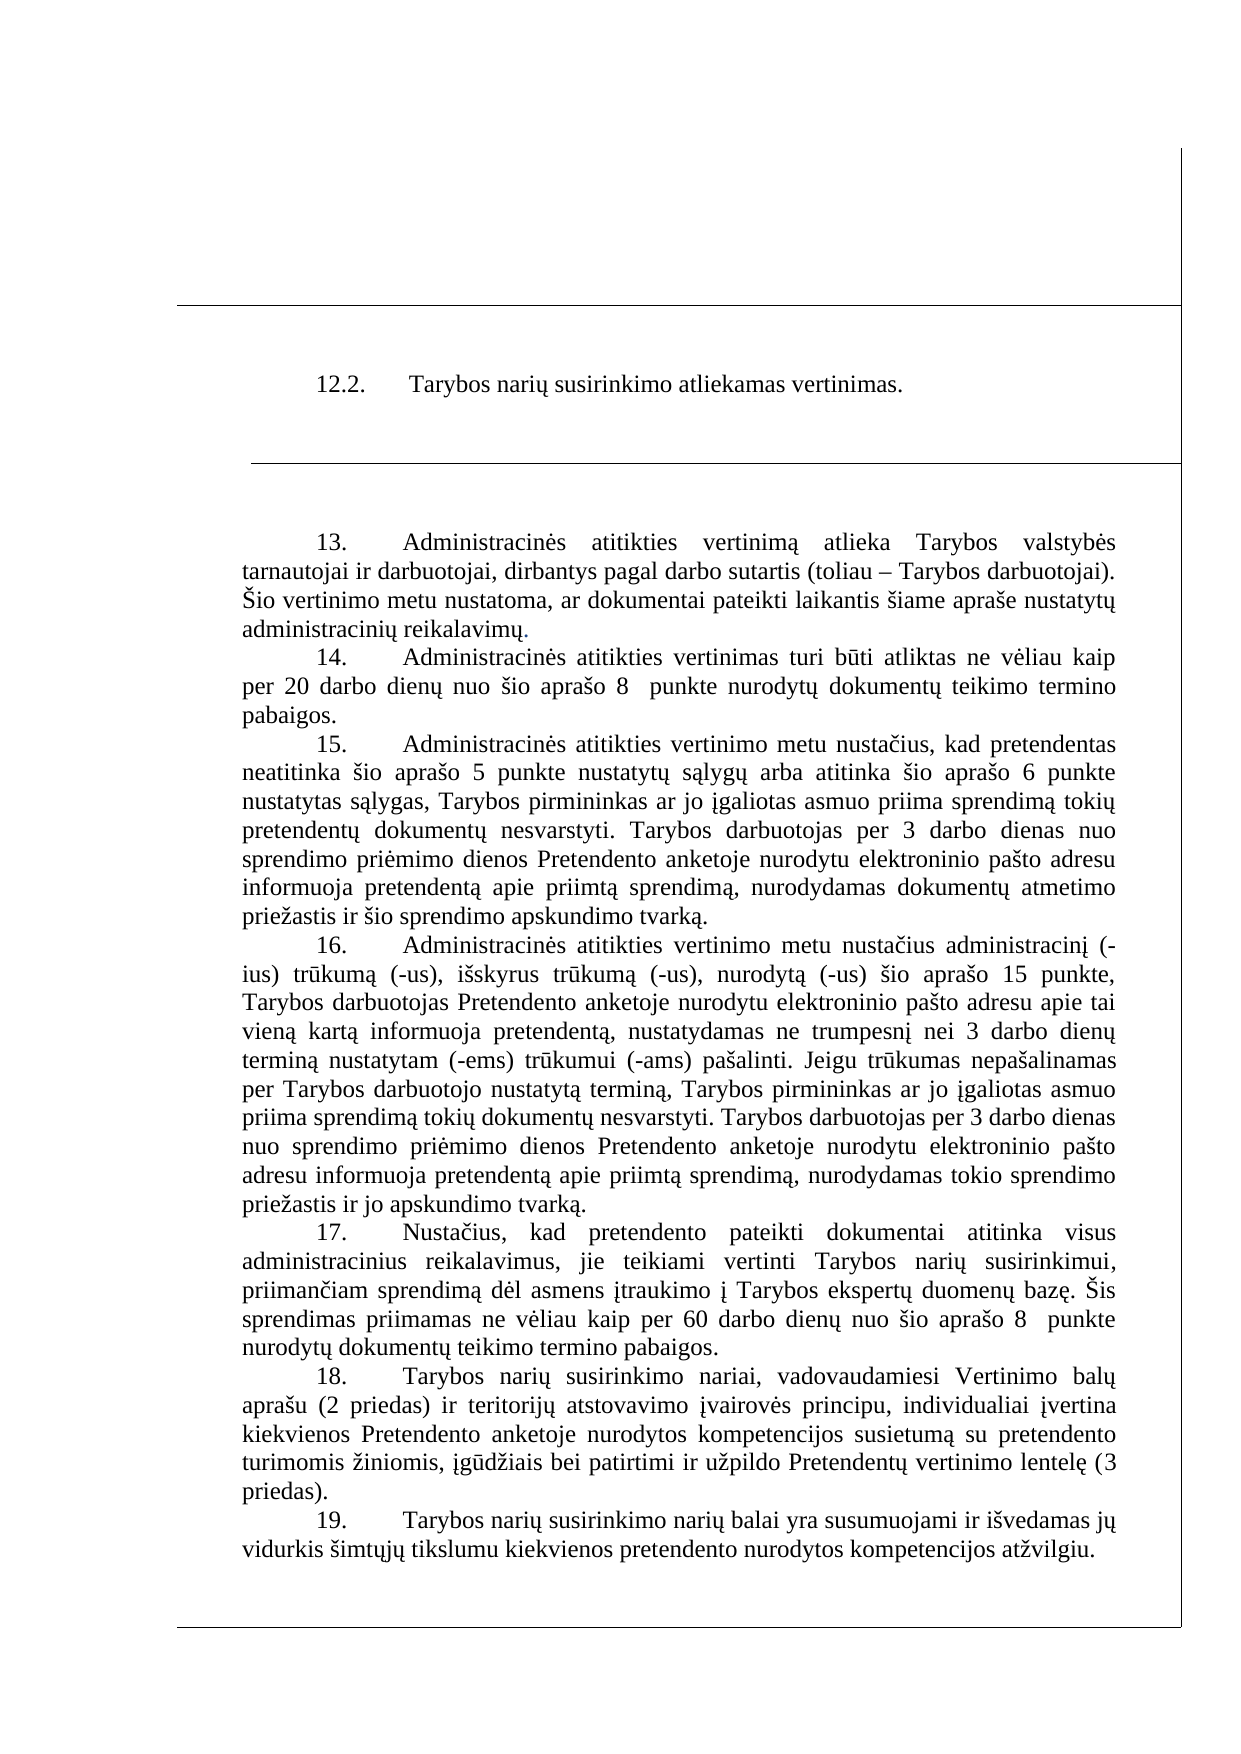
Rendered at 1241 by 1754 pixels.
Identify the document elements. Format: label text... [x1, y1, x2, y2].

text 14. Administracinės atitikties vertinimas turi būti atliktas ne vėliau kaip per 20 darbo dienų nuo šio aprašo 8 punkte nurodytų dokumentų teikimo termino pabaigos. [177, 642, 1181, 729]
text 12.2. Tarybos narių susirinkimo atliekamas vertinimas. [251, 305, 1181, 463]
text 19. Tarybos narių susirinkimo narių balai yra susumuojami ir išvedamas jų vidurkis šimtųjų tikslumu kiekvienos pretendento nurodytos kompetencijos atžvilgiu. [177, 1505, 1181, 1627]
text 18. Tarybos narių susirinkimo nariai, vadovaudamiesi Vertinimo balų aprašu (2 priedas) ir teritorijų atstovavimo įvairovės principu, individualiai įvertina kiekvienos Pretendento anketoje nurodytos kompetencijos susietumą su pretendento turimomis žiniomis, įgūdžiais bei patirtimi ir užpildo Pretendentų vertinimo lentelę (3 priedas). [177, 1361, 1181, 1505]
text 13. Administracinės atitikties vertinimą atlieka Tarybos valstybės tarnautojai ir darbuotojai, dirbantys pagal darbo sutartis (toliau – Tarybos darbuotojai). Šio vertinimo metu nustatoma, ar dokumentai pateikti laikantis šiame apraše nustatytų administracinių reikalavimų. [177, 463, 1181, 642]
text 15. Administracinės atitikties vertinimo metu nustačius, kad pretendentas neatitinka šio aprašo 5 punkte nustatytų sąlygų arba atitinka šio aprašo 6 punkte nustatytas sąlygas, Tarybos pirmininkas ar jo įgaliotas asmuo priima sprendimą tokių pretendentų dokumentų nesvarstyti. Tarybos darbuotojas per 3 darbo dienas nuo sprendimo priėmimo dienos Pretendento anketoje nurodytu elektroninio pašto adresu informuoja pretendentą apie priimtą sprendimą, nurodydamas dokumentų atmetimo priežastis ir šio sprendimo apskundimo tvarką. [177, 729, 1181, 930]
text 17. Nustačius, kad pretendento pateikti dokumentai atitinka visus administracinius reikalavimus, jie teikiami vertinti Tarybos narių susirinkimui, priimančiam sprendimą dėl asmens įtraukimo į Tarybos ekspertų duomenų bazę. Šis sprendimas priimamas ne vėliau kaip per 60 darbo dienų nuo šio aprašo 8 punkte nurodytų dokumentų teikimo termino pabaigos. [177, 1217, 1181, 1361]
text 16. Administracinės atitikties vertinimo metu nustačius administracinį (-ius) trūkumą (-us), išskyrus trūkumą (-us), nurodytą (-us) šio aprašo 15 punkte, Tarybos darbuotojas Pretendento anketoje nurodytu elektroninio pašto adresu apie tai vieną kartą informuoja pretendentą, nustatydamas ne trumpesnį nei 3 darbo dienų terminą nustatytam (-ems) trūkumui (-ams) pašalinti. Jeigu trūkumas nepašalinamas per Tarybos darbuotojo nustatytą terminą, Tarybos pirmininkas ar jo įgaliotas asmuo priima sprendimą tokių dokumentų nesvarstyti. Tarybos darbuotojas per 3 darbo dienas nuo sprendimo priėmimo dienos Pretendento anketoje nurodytu elektroninio pašto adresu informuoja pretendentą apie priimtą sprendimą, nurodydamas tokio sprendimo priežastis ir jo apskundimo tvarką. [177, 930, 1181, 1217]
